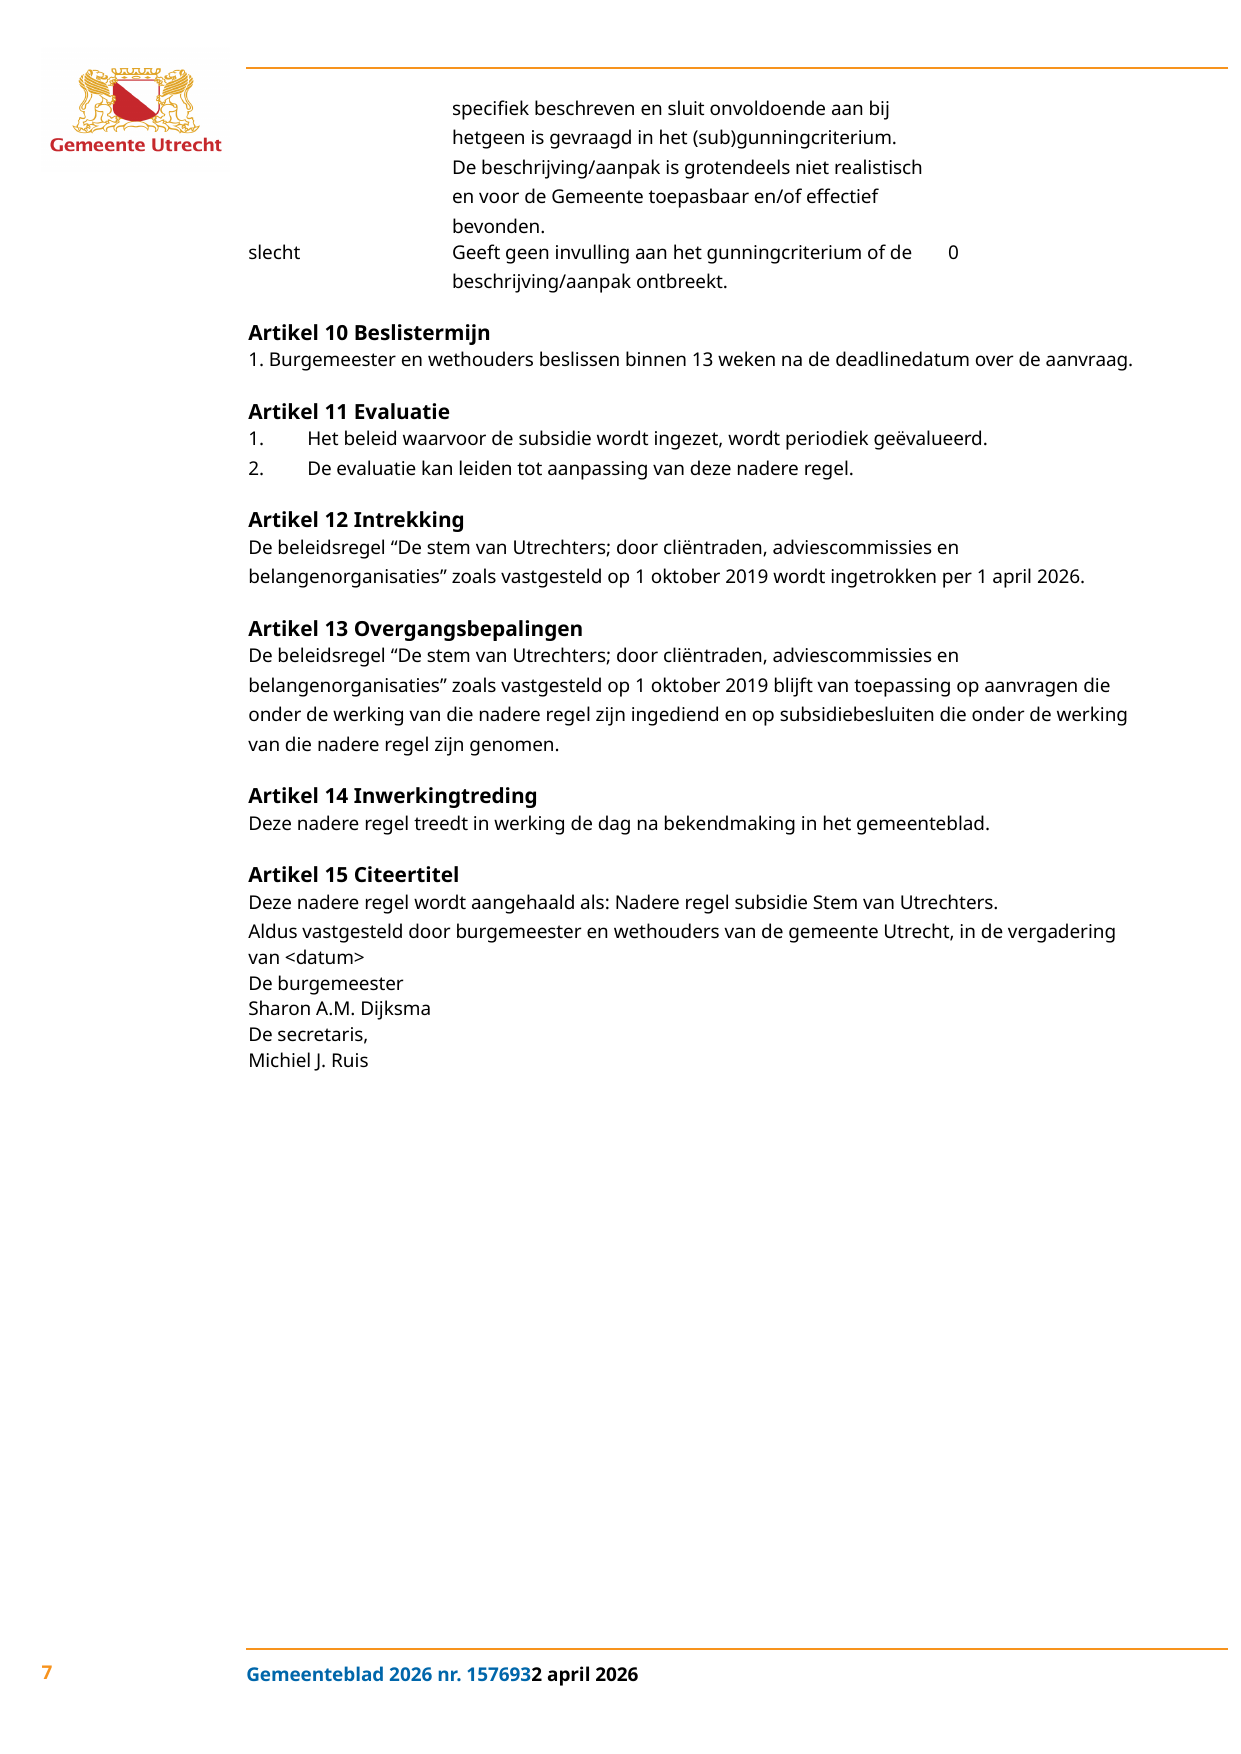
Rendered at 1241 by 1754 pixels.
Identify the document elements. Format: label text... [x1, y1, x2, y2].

table_cell Geeft geen invulling aan het gunningcriterium of de beschrijving/aanpak ontbreekt. [452, 239, 948, 294]
table_cell specifiek beschreven en sluit onvoldoende aan bij hetgeen is gevraagd in het (sub)gunningcriterium. De beschrijving/aanpak is grotendeels niet realistisch en voor de Gemeente toepasbaar en/of effectief bevonden. [452, 95, 948, 239]
picture [41, 47, 231, 172]
text Aldus vastgesteld door burgemeester en wethouders van de gemeente Utrecht, in de vergadering van <datum> [248, 918, 1152, 970]
text Sharon A.M. Dijksma [248, 996, 1152, 1021]
list Het beleid waarvoor de subsidie wordt ingezet, wordt periodiek geëvalueerd. [248, 426, 1152, 451]
text De beleidsregel “De stem van Utrechters; door cliëntraden, adviescommissies en belangenorganisaties” zoals vastgesteld op 1 oktober 2019 wordt ingetrokken per 1 april 2026. [248, 534, 1152, 589]
text De beleidsregel “De stem van Utrechters; door cliëntraden, adviescommissies en belangenorganisaties” zoals vastgesteld op 1 oktober 2019 blijft van toepassing op aanvragen die onder de werking van die nadere regel zijn ingediend en op subsidiebesluiten die onder de werking van die nadere regel zijn genomen. [248, 642, 1152, 757]
text Artikel 10 Beslistermijn [248, 318, 1152, 347]
text De secretaris, [248, 1021, 1152, 1047]
text Artikel 11 Evaluatie [248, 397, 1152, 426]
table_cell [948, 95, 1152, 239]
text Artikel 15 Citeertitel [248, 860, 1152, 889]
text Deze nadere regel wordt aangehaald als: Nadere regel subsidie Stem van Utrechters. [248, 889, 1152, 914]
text De burgemeester [248, 970, 1152, 996]
table_cell slecht [248, 239, 452, 294]
text Artikel 12 Intrekking [248, 506, 1152, 534]
text Artikel 14 Inwerkingtreding [248, 782, 1152, 810]
text Michiel J. Ruis [248, 1047, 1152, 1073]
text Deze nadere regel treedt in werking de dag na bekendmaking in het gemeenteblad. [248, 810, 1152, 836]
text 1. Burgemeester en wethouders beslissen binnen 13 weken na de deadlinedatum over de aanvraag. [248, 347, 1152, 372]
text Artikel 13 Overgangsbepalingen [248, 614, 1152, 642]
table_cell 0 [948, 239, 1152, 294]
table_cell [248, 95, 452, 239]
list De evaluatie kan leiden tot aanpassing van deze nadere regel. [248, 455, 1152, 481]
